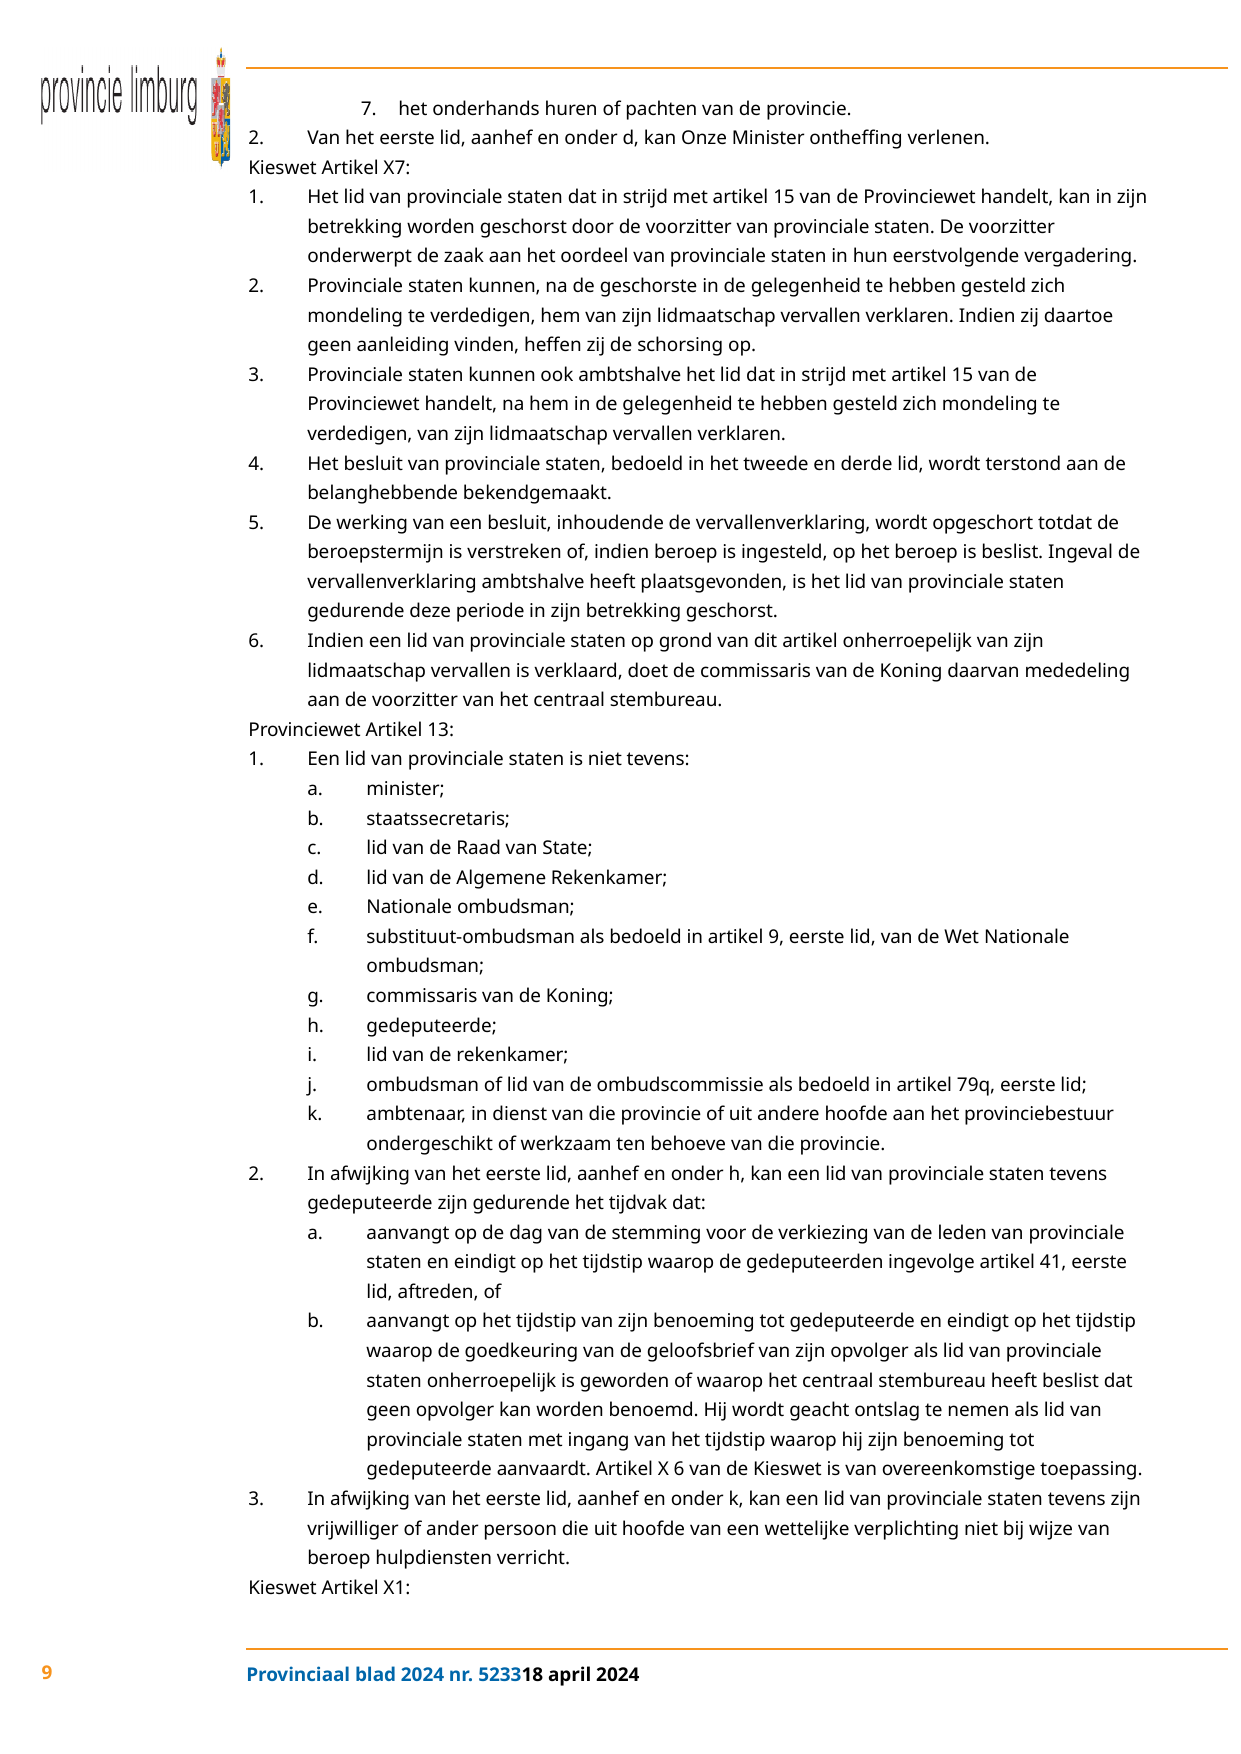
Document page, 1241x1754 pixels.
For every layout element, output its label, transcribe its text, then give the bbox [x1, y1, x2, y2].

text Kieswet Artikel X7: [248, 154, 1152, 180]
list In afwijking van het eerste lid, aanhef en onder k, kan een lid van provinciale staten tevens zijn vrijwilliger of ander persoon die uit hoofde van een wettelijke verplichting niet bij wijze van beroep hulpdiensten verricht. [248, 1485, 1152, 1570]
list het onderhands huren of pachten van de provincie. [361, 95, 1152, 121]
list aanvangt op de dag van de stemming voor de verkiezing van de leden van provinciale staten en eindigt op het tijdstip waarop de gedeputeerden ingevolge artikel 41, eerste lid, aftreden, of [307, 1219, 1152, 1304]
list Provinciale staten kunnen, na de geschorste in de gelegenheid te hebben gesteld zich mondeling te verdedigen, hem van zijn lidmaatschap vervallen verklaren. Indien zij daartoe geen aanleiding vinden, heffen zij de schorsing op. [248, 272, 1152, 357]
list Indien een lid van provinciale staten op grond van dit artikel onherroepelijk van zijn lidmaatschap vervallen is verklaard, doet de commissaris van de Koning daarvan mededeling aan de voorzitter van het centraal stembureau. [248, 627, 1152, 712]
list substituut-ombudsman als bedoeld in artikel 9, eerste lid, van de Wet Nationale ombudsman; [307, 923, 1152, 978]
list lid van de rekenkamer; [307, 1041, 1152, 1067]
list ambtenaar, in dienst van die provincie of uit andere hoofde aan het provinciebestuur ondergeschikt of werkzaam ten behoeve van die provincie. [307, 1101, 1152, 1156]
list Het besluit van provinciale staten, bedoeld in het tweede en derde lid, wordt terstond aan de belanghebbende bekendgemaakt. [248, 450, 1152, 505]
list ombudsman of lid van de ombudscommissie als bedoeld in artikel 79q, eerste lid; [307, 1071, 1152, 1097]
list staatssecretaris; [307, 805, 1152, 831]
text Kieswet Artikel X1: [248, 1574, 1152, 1600]
list Een lid van provinciale staten is niet tevens: [248, 746, 1152, 771]
list In afwijking van het eerste lid, aanhef en onder h, kan een lid van provinciale staten tevens gedeputeerde zijn gedurende het tijdvak dat: [248, 1160, 1152, 1215]
list Van het eerste lid, aanhef en onder d, kan Onze Minister ontheffing verlenen. [248, 124, 1152, 150]
list minister; [307, 775, 1152, 801]
list lid van de Algemene Rekenkamer; [307, 864, 1152, 890]
list lid van de Raad van State; [307, 834, 1152, 860]
list Nationale ombudsman; [307, 893, 1152, 919]
list Het lid van provinciale staten dat in strijd met artikel 15 van de Provinciewet handelt, kan in zijn betrekking worden geschorst door de voorzitter van provinciale staten. De voorzitter onderwerpt de zaak aan het oordeel van provinciale staten in hun eerstvolgende vergadering. [248, 183, 1152, 268]
text Provinciewet Artikel 13: [248, 716, 1152, 742]
list De werking van een besluit, inhoudende de vervallenverklaring, wordt opgeschort totdat de beroepstermijn is verstreken of, indien beroep is ingesteld, op het beroep is beslist. Ingeval de vervallenverklaring ambtshalve heeft plaatsgevonden, is het lid van provinciale staten gedurende deze periode in zijn betrekking geschorst. [248, 509, 1152, 623]
list gedeputeerde; [307, 1012, 1152, 1038]
list aanvangt op het tijdstip van zijn benoeming tot gedeputeerde en eindigt op het tijdstip waarop de goedkeuring van de geloofsbrief van zijn opvolger als lid van provinciale staten onherroepelijk is geworden of waarop het centraal stembureau heeft beslist dat geen opvolger kan worden benoemd. Hij wordt geacht ontslag te nemen als lid van provinciale staten met ingang van het tijdstip waarop hij zijn benoeming tot gedeputeerde aanvaardt. Artikel X 6 van de Kieswet is van overeenkomstige toepassing. [307, 1308, 1152, 1481]
picture [41, 47, 231, 172]
list commissaris van de Koning; [307, 982, 1152, 1008]
list Provinciale staten kunnen ook ambtshalve het lid dat in strijd met artikel 15 van de Provinciewet handelt, na hem in de gelegenheid te hebben gesteld zich mondeling te verdedigen, van zijn lidmaatschap vervallen verklaren. [248, 361, 1152, 446]
